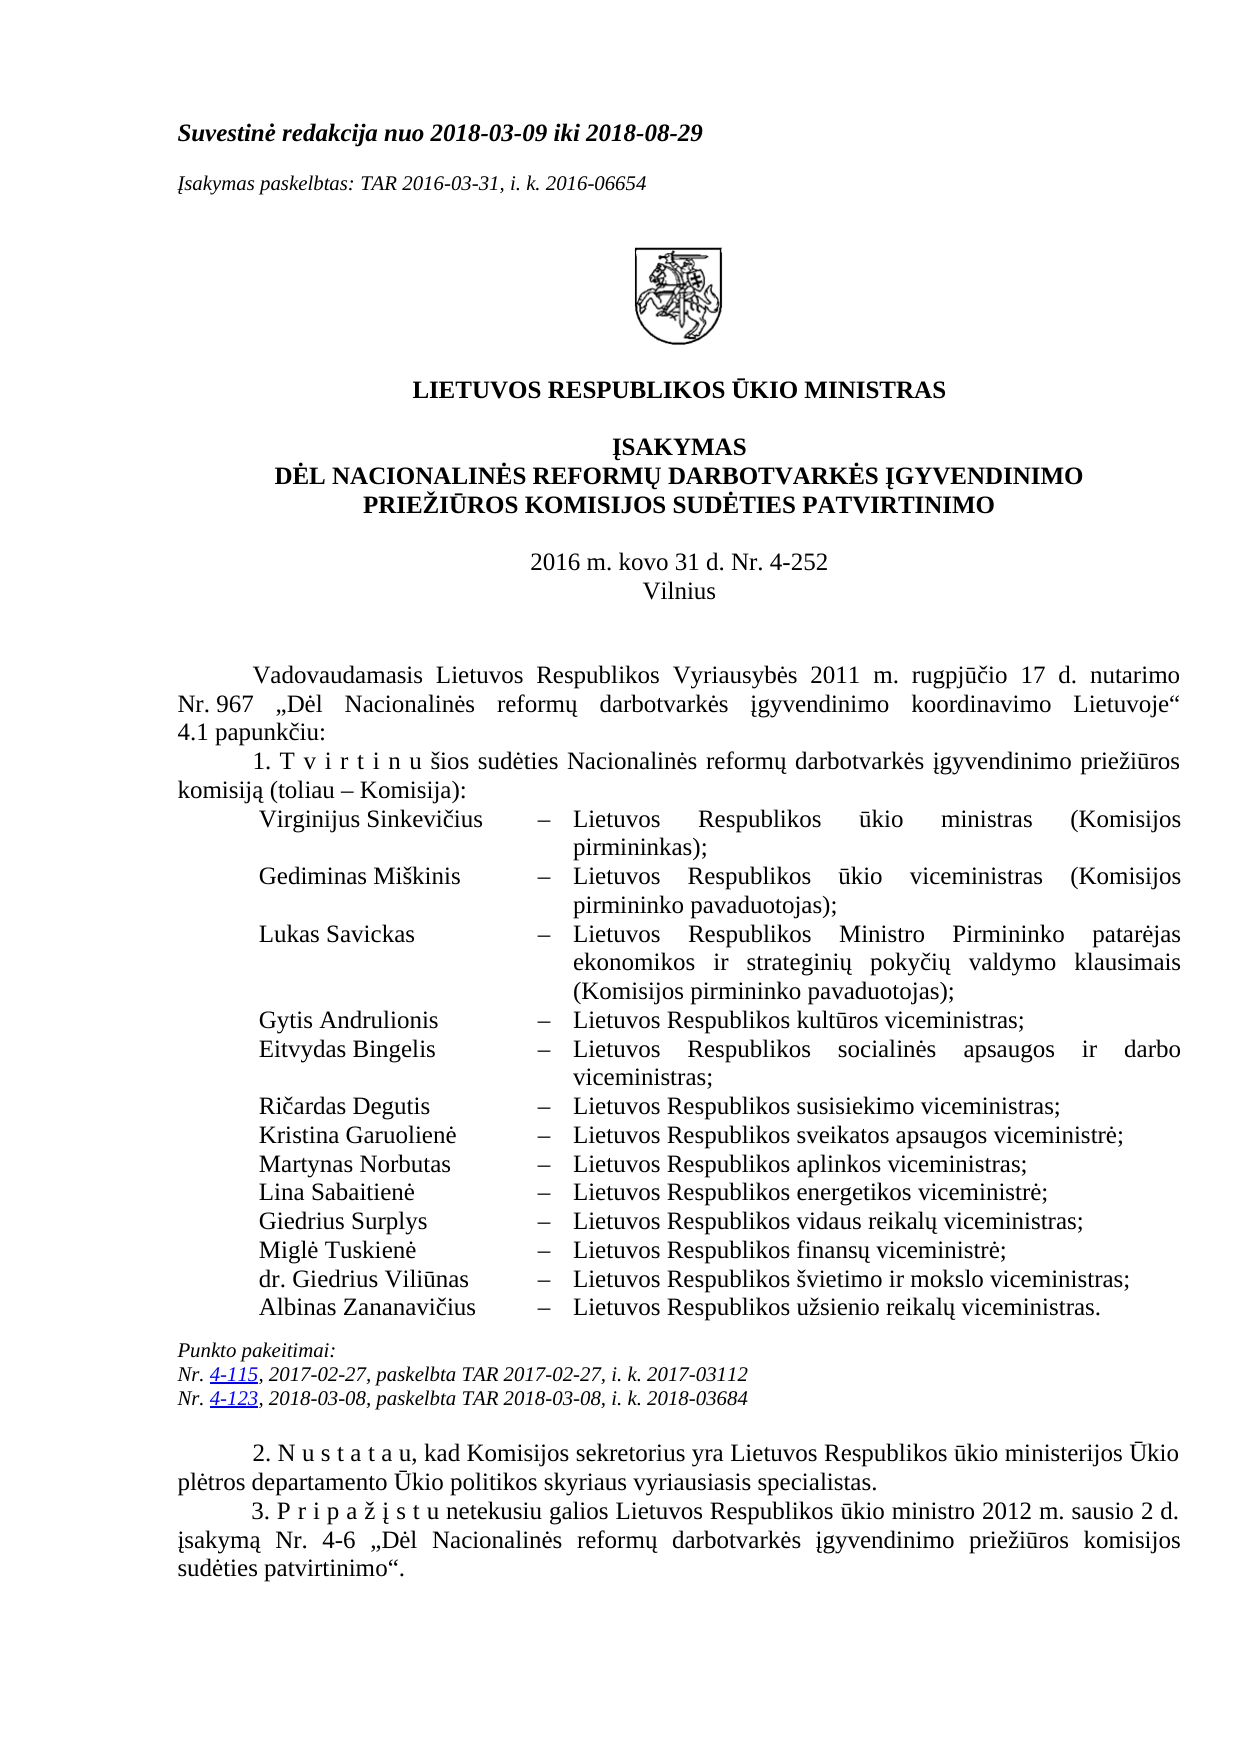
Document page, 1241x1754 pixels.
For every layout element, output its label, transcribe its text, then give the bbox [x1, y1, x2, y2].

text Nr. 4-123, 2018-03-08, paskelbta TAR 2018-03-08, i. k. 2018-03684 [177, 1386, 1181, 1410]
text Vilnius [177, 576, 1181, 605]
text Suvestinė redakcija nuo 2018-03-09 iki 2018-08-29 [177, 118, 1181, 147]
text 3. P r i p a ž į s t u netekusiu galios Lietuvos Respublikos ūkio ministro 2012 m. sausio 2 d. įsakymą Nr. 4-6 „Dėl Nacionalinės reformų darbotvarkės įgyvendinimo priežiūros komisijos sudėties patvirtinimo“. [177, 1496, 1181, 1582]
text LIETUVOS RESPUBLIKOS ŪKIO MINISTRAS [177, 375, 1181, 403]
table_header Lietuvos Respublikos ūkio ministras (Komisijos pirmininkas); [562, 804, 1181, 861]
text Vadovaudamasis Lietuvos Respublikos Vyriausybės 2011 m. rugpjūčio 17 d. nutarimo Nr. 967 „Dėl Nacionalinės reformų darbotvarkės įgyvendinimo koordinavimo Lietuvoje“ 4.1 papunkčiu: [177, 660, 1181, 746]
text įsakymas [177, 432, 1181, 461]
text Punkto pakeitimai: [177, 1337, 1181, 1362]
text 2. N u s t a t a u, kad Komisijos sekretorius yra Lietuvos Respublikos ūkio ministerijos Ūkio plėtros departamento Ūkio politikos skyriaus vyriausiasis specialistas. [177, 1438, 1181, 1496]
text DĖL NACIONALINĖS REFORMŲ DARBOTVARKĖS ĮGYVENDINIMO [177, 461, 1181, 490]
text 2016 m. kovo 31 d. Nr. 4-252 [177, 547, 1181, 576]
table_cell – – [526, 861, 562, 1005]
table_header – [526, 804, 562, 861]
table_cell Gediminas Miškinis Lukas Savickas [248, 861, 526, 1005]
text priežiūros komisijos sudėties patvirtinimo [177, 490, 1181, 518]
text 1. T v i r t i n u šios sudėties Nacionalinės reformų darbotvarkės įgyvendinimo priežiūros komisiją (toliau – Komisija): [177, 746, 1181, 804]
table_cell Lietuvos Respublikos kultūros viceministras; Lietuvos Respublikos socialinės apsaugos ir darbo viceministras; Lietuvos Respublikos susisiekimo viceministras; Lietuvos Respublikos sveikatos apsaugos viceministrė; Lietuvos Respublikos aplinkos viceministras; Lietuvos Respublikos energetikos viceministrė; Lietuvos Respublikos vidaus reikalų viceministras; Lietuvos Respublikos finansų viceministrė; Lietuvos Respublikos švietimo ir mokslo viceministras; Lietuvos Respublikos užsienio reikalų viceministras. [562, 1005, 1181, 1335]
table_cell – – – – – – – – – – [526, 1005, 562, 1335]
text Įsakymas paskelbtas: TAR 2016-03-31, i. k. 2016-06654 [177, 171, 1181, 195]
text Nr. 4-115, 2017-02-27, paskelbta TAR 2017-02-27, i. k. 2017-03112 [177, 1362, 1181, 1386]
table_header Virginijus Sinkevičius [248, 804, 526, 861]
table_cell Lietuvos Respublikos ūkio viceministras (Komisijos pirmininko pavaduotojas); Lietuvos Respublikos Ministro Pirmininko patarėjas ekonomikos ir strateginių pokyčių valdymo klausimais (Komisijos pirmininko pavaduotojas); [562, 861, 1181, 1005]
table_cell Gytis Andrulionis Eitvydas Bingelis Ričardas Degutis Kristina Garuolienė Martynas Norbutas Lina Sabaitienė Giedrius Surplys Miglė Tuskienė dr. Giedrius Viliūnas Albinas Zananavičius [248, 1005, 526, 1335]
